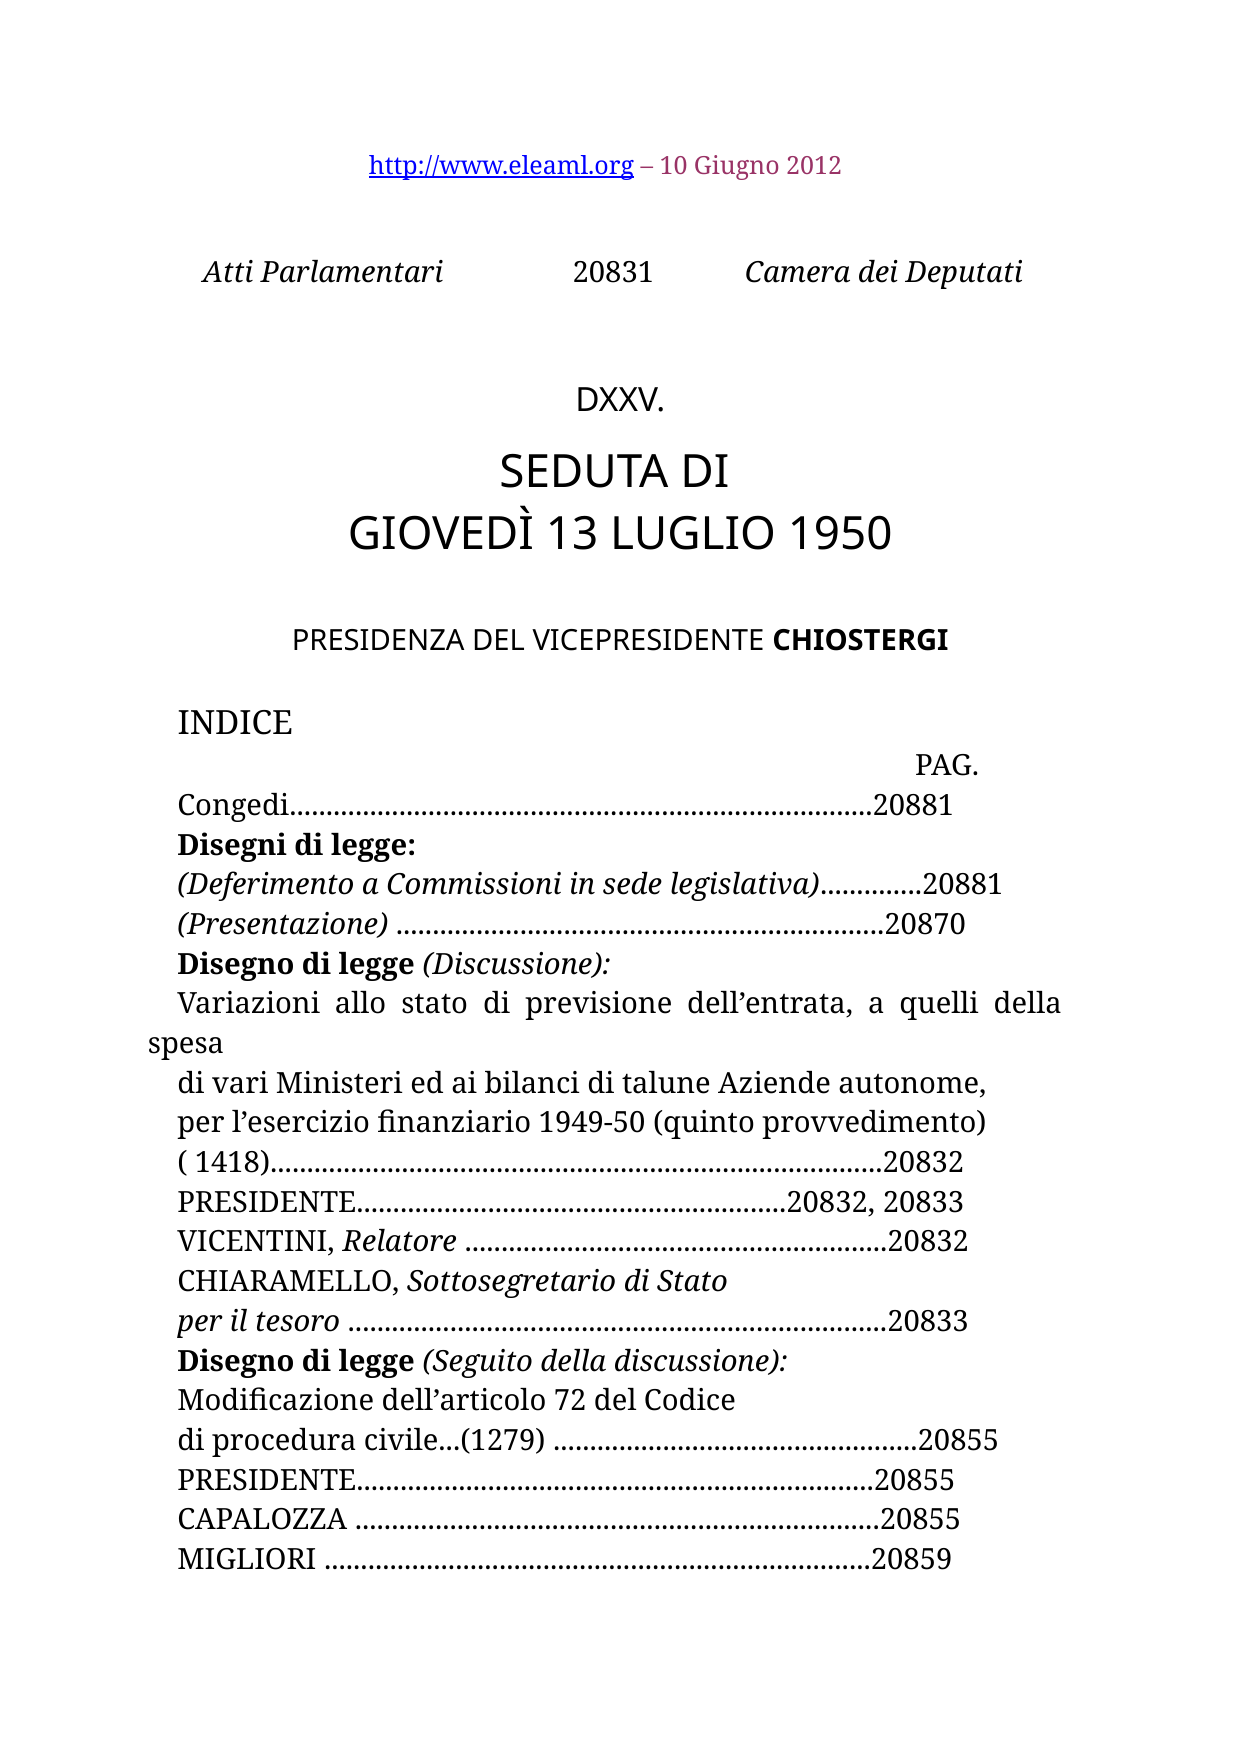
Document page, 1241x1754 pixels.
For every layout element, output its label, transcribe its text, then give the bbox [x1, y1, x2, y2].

text di procedura civile...(1279) ..................................................20855 [148, 1419, 1063, 1459]
text GIOVEDÌ 13 LUGLIO 1950 [148, 501, 1063, 563]
text PRESIDENTE...........................................................20832, 20833 [148, 1181, 1063, 1221]
text PRESIDENZA DEL VICEPRESIDENTE CHIOSTERGI [148, 620, 1063, 659]
text CAPALOZZA ........................................................................20855 [148, 1498, 1063, 1538]
text PAG. [885, 744, 1063, 784]
text (Presentazione) ...................................................................20870 [148, 903, 1063, 943]
text CHIARAMELLO, Sottosegretario di Stato [148, 1260, 1063, 1300]
table_header Atti Parlamentari [156, 251, 470, 291]
text Modificazione dell’articolo 72 del Codice [148, 1379, 1063, 1419]
text Disegno di legge (Discussione): [148, 943, 1063, 983]
table_header Camera dei Deputati [726, 251, 1052, 291]
text PRESIDENTE.......................................................................20855 [148, 1459, 1063, 1498]
text per l’esercizio finanziario 1949-50 (quinto provvedimento) [148, 1102, 1063, 1141]
text ( 1418)....................................................................................20832 [148, 1141, 1063, 1181]
text SEDUTA DI [148, 438, 1063, 501]
text di vari Ministeri ed ai bilanci di talune Aziende autonome, [148, 1062, 1063, 1102]
text Disegno di legge (Seguito della discussione): [148, 1340, 1063, 1379]
text INDICE [148, 699, 1063, 744]
text MIGLIORI ...........................................................................20859 [148, 1538, 1063, 1578]
text (Deferimento a Commissioni in sede legislativa)..............20881 [148, 863, 1063, 903]
table_header 20831 [470, 251, 726, 291]
text DXXV. [148, 376, 1063, 421]
text per il tesoro ..........................................................................20833 [148, 1300, 1063, 1340]
text Congedi................................................................................20881 [148, 784, 1063, 824]
text Disegni di legge: [148, 824, 1063, 863]
text VICENTINI, Relatore ..........................................................20832 [148, 1221, 1063, 1260]
text Variazioni allo stato di previsione dell’entrata, a quelli della spesa [148, 983, 1063, 1062]
